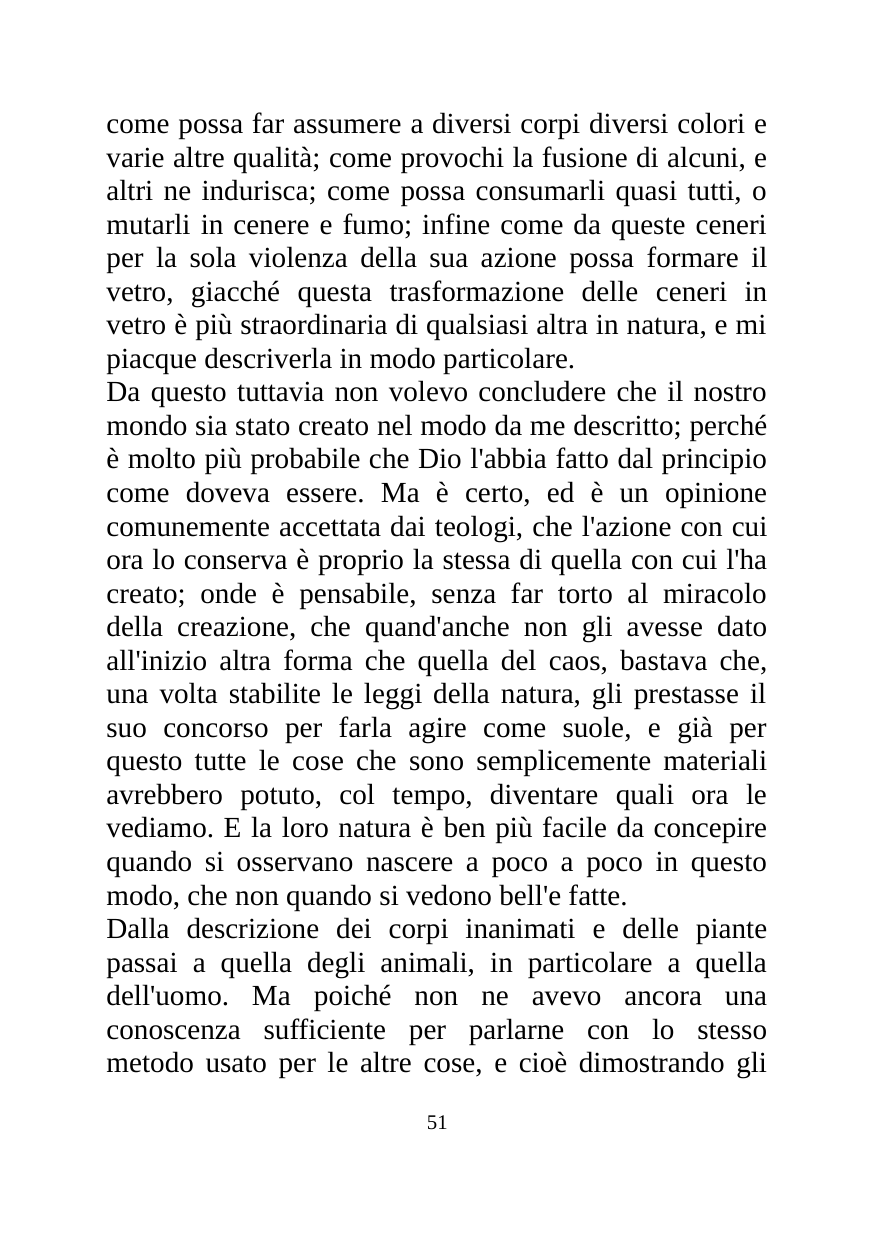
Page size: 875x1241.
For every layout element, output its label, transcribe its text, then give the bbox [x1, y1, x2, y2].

text come possa far assumere a diversi corpi diversi colori e varie altre qualità; come provochi la fusione di alcuni, e altri ne indurisca; come possa consumarli quasi tutti, o mutarli in cenere e fumo; infine come da queste ceneri per la sola violenza della sua azione possa formare il vetro, giacché questa trasformazione delle ceneri in vetro è più straordinaria di qualsiasi altra in natura, e mi piacque descriverla in modo particolare. [106, 106, 768, 374]
text Dalla descrizione dei corpi inanimati e delle piante passai a quella degli animali, in particolare a quella dell'uomo. Ma poiché non ne avevo ancora una conoscenza sufficiente per parlarne con lo stesso metodo usato per le altre cose, e cioè dimostrando gli [106, 911, 768, 1079]
text Da questo tuttavia non volevo concludere che il nostro mondo sia stato creato nel modo da me descritto; perché è molto più probabile che Dio l'abbia fatto dal principio come doveva essere. Ma è certo, ed è un opinione comunemente accettata dai teologi, che l'azione con cui ora lo conserva è proprio la stessa di quella con cui l'ha creato; onde è pensabile, senza far torto al miracolo della creazione, che quand'anche non gli avesse dato all'inizio altra forma che quella del caos, bastava che, una volta stabilite le leggi della natura, gli prestasse il suo concorso per farla agire come suole, e già per questo tutte le cose che sono semplicemente materiali avrebbero potuto, col tempo, diventare quali ora le vediamo. E la loro natura è ben più facile da concepire quando si osservano nascere a poco a poco in questo modo, che non quando si vedono bell'e fatte. [106, 374, 768, 911]
